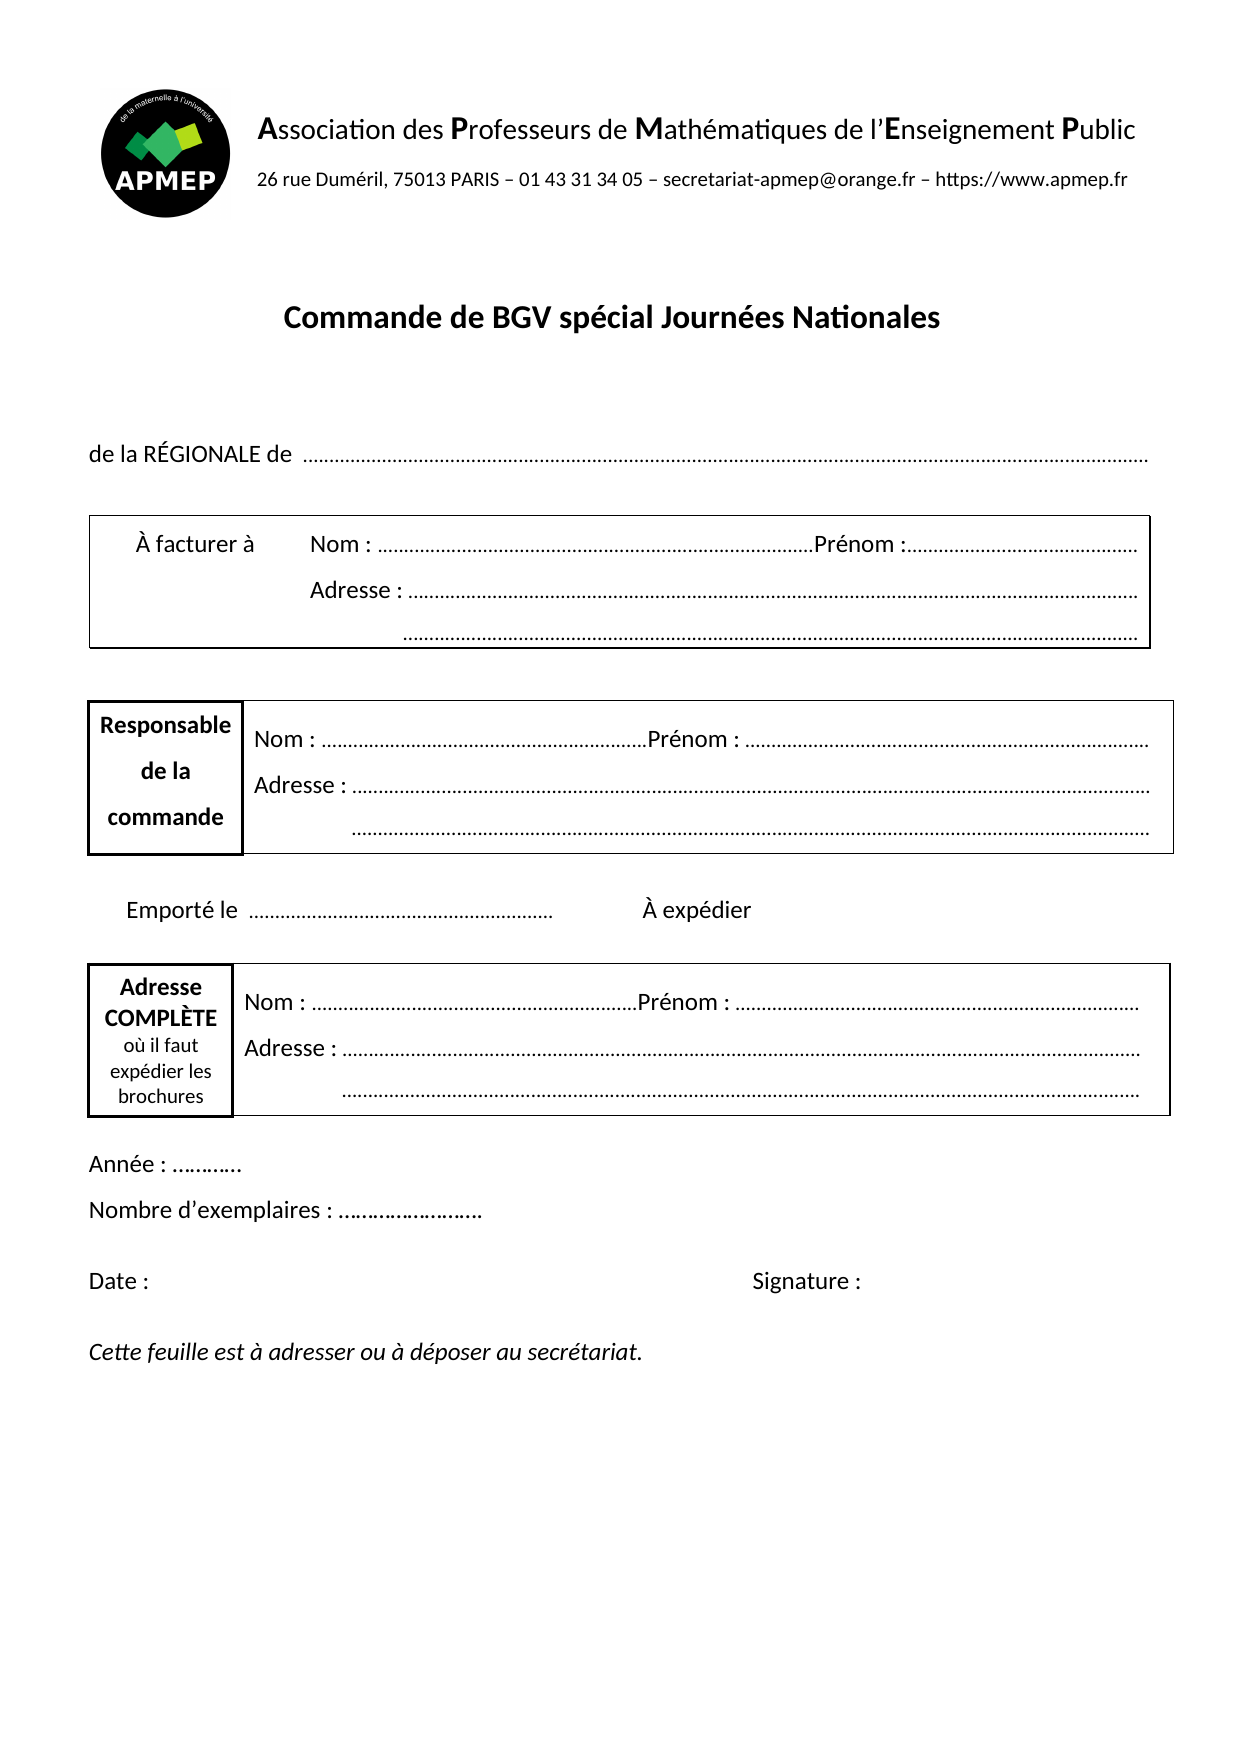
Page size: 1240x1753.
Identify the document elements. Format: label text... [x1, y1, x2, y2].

text À facturer à Nom : ...................................................................................Prénom :............................................ [90, 525, 1149, 559]
table_header Nom : ..............................................................Prénom : ............................................................................. Adresse : ........................................................................................................................................................ ........................................................................................................................................................ [244, 701, 1173, 852]
text Adresse : ........................................................................................................................................... [90, 571, 1149, 604]
table_header Association des Professeurs de Mathématiques de l’Enseignement Public 26 rue Duméril, 75013 PARIS – 01 43 31 34 05 – secretariat-apmep@orange.fr – https://www.apmep.fr [242, 89, 1151, 220]
table_header [232, 89, 242, 220]
table_header Nom : ..............................................................Prénom : ............................................................................. Adresse : ........................................................................................................................................................ ........................................................................................................................................................ [234, 964, 1169, 1115]
text Commande de BGV spécial Journées Nationales [89, 296, 1151, 337]
text ............................................................................................................................................ [90, 617, 1149, 647]
table_header Responsable de la commande [90, 703, 241, 852]
text Cette feuille est à adresser ou à déposer au secrétariat. [89, 1337, 1151, 1367]
table_header Adresse COMPLÈTE où il faut expédier les brochures [90, 966, 231, 1115]
text de la RÉGIONALE de ................................................................................................................................................................. [89, 438, 1151, 469]
text Emporté le .......................................................... À expédier [89, 894, 1151, 924]
text Nombre d’exemplaires : ……………………. [89, 1194, 1151, 1225]
text Date : Signature : [89, 1265, 1151, 1296]
text Année : ………… [89, 1148, 1151, 1179]
table_header [89, 89, 100, 220]
